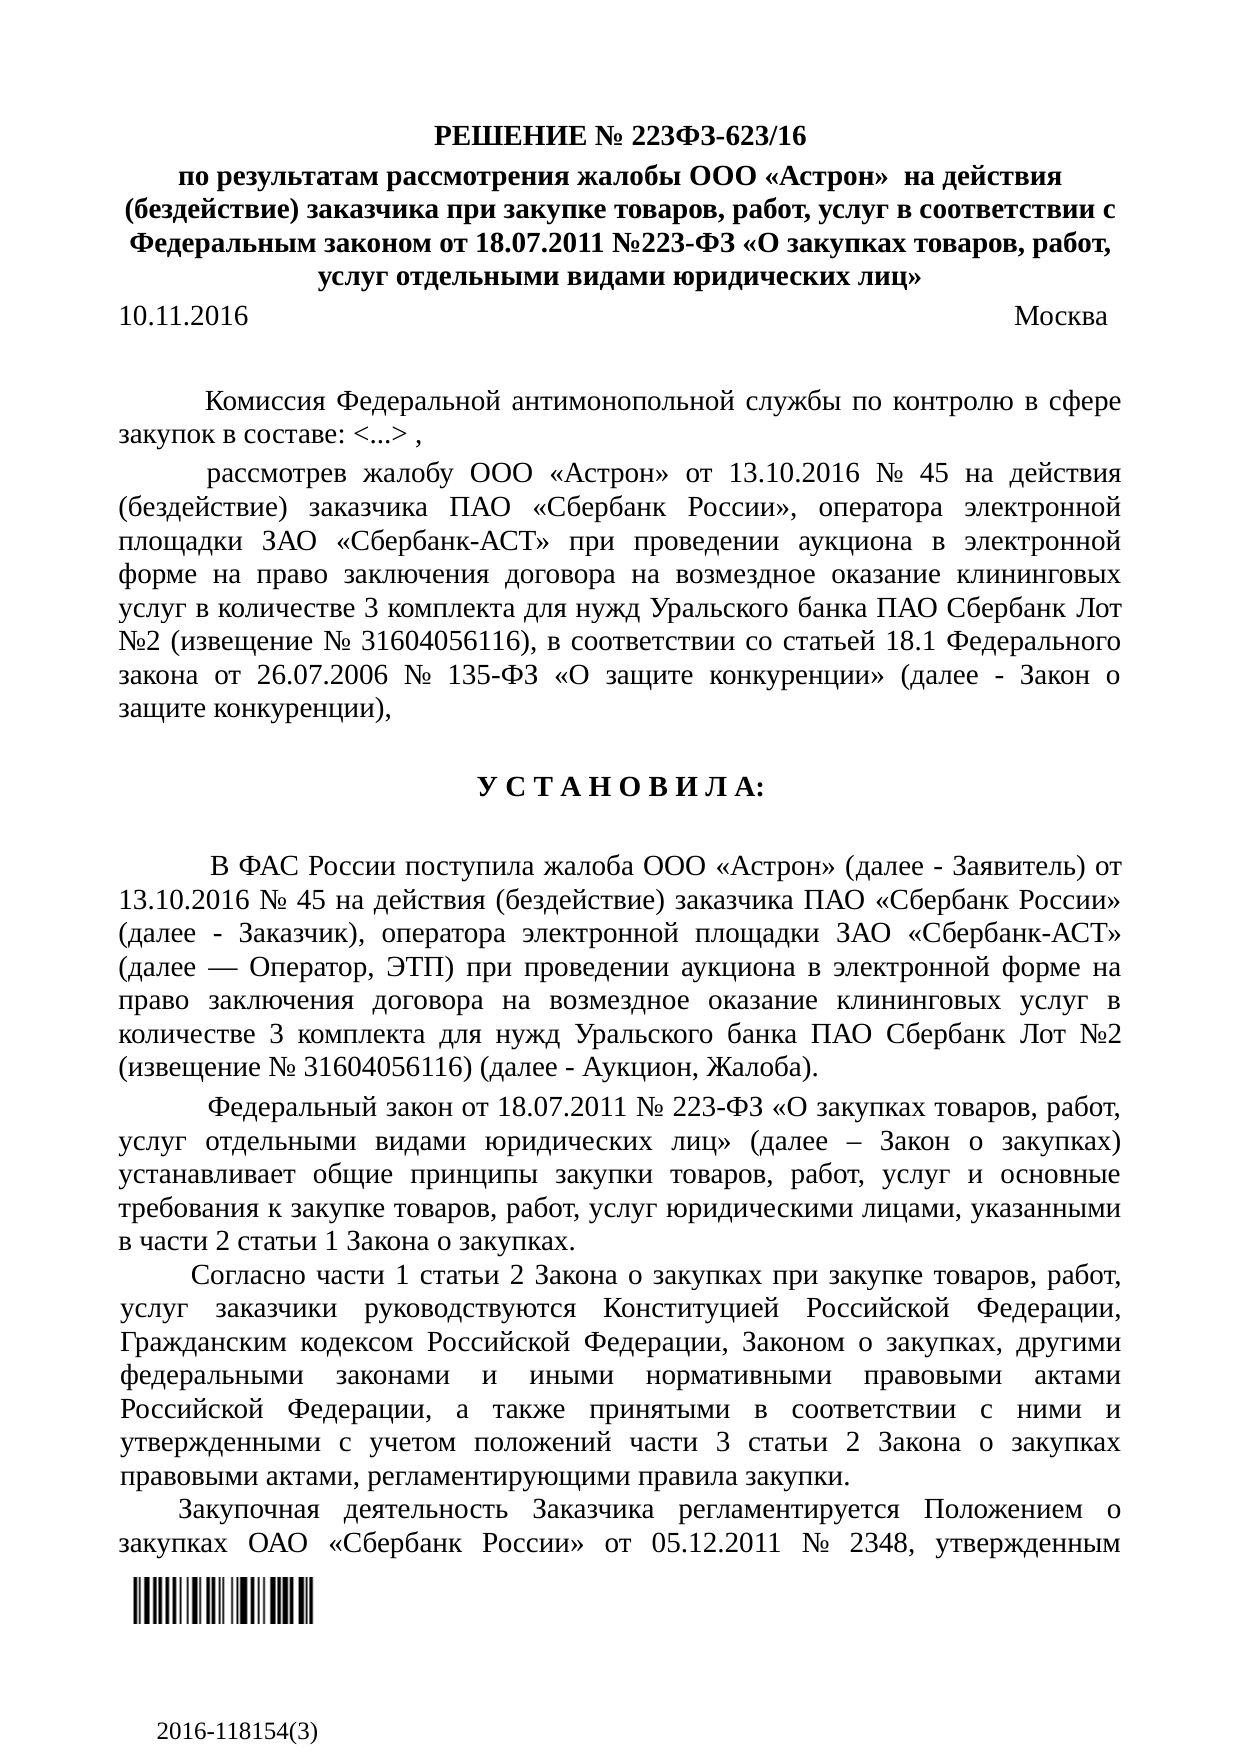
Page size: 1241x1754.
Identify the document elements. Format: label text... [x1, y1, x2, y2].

text Согласно части 1 статьи 2 Закона о закупках при закупке товаров, работ, услуг заказчики руководствуются Конституцией Российской Федерации, Гражданским кодексом Российской Федерации, Законом о закупках, другими федеральными законами и иными нормативными правовыми актами Российской Федерации, а также принятыми в соответствии с ними и утвержденными с учетом положений части 3 статьи 2 Закона о закупках правовыми актами, регламентирующими правила закупки. [120, 1257, 1122, 1492]
text Закупочная деятельность Заказчика регламентируется Положением о закупках ОАО «Сбербанк России» от 05.12.2011 № 2348, утвержденным [118, 1492, 1122, 1559]
text рассмотрев жалобу ООО «Астрон» от 13.10.2016 № 45 на действия (бездействие) заказчика ПАО «Сбербанк России», оператора электронной площадки ЗАО «Сбербанк-АСТ» при проведении аукциона в электронной форме на право заключения договора на возмездное оказание клининговых услуг в количестве 3 комплекта для нужд Уральского банка ПАО Сбербанк Лот №2 (извещение № 31604056116), в соответствии со статьей 18.1 Федерального закона от 26.07.2006 № 135-ФЗ «О защите конкуренции» (далее - Закон о защите конкуренции), [118, 456, 1122, 724]
text В ФАС России поступила жалоба ООО «Астрон» (далее - Заявитель) от 13.10.2016 № 45 на действия (бездействие) заказчика ПАО «Сбербанк России» (далее - Заказчик), оператора электронной площадки ЗАО «Сбербанк-АСТ» (далее — Оператор, ЭТП) при проведении аукциона в электронной форме на право заключения договора на возмездное оказание клининговых услуг в количестве 3 комплекта для нужд Уральского банка ПАО Сбербанк Лот №2 (извещение № 31604056116) (далее - Аукцион, Жалоба). [118, 848, 1122, 1083]
text 10.11.2016 Москва [118, 298, 1122, 331]
text Федеральный закон от 18.07.2011 № 223-ФЗ «О закупках товаров, работ, услуг отдельными видами юридических лиц» (далее – Закон о закупках) устанавливает общие принципы закупки товаров, работ, услуг и основные требования к закупке товаров, работ, услуг юридическими лицами, указанными в части 2 статьи 1 Закона о закупках. [118, 1089, 1122, 1257]
picture [118, 1577, 331, 1624]
text У С Т А Н О В И Л А: [118, 769, 1122, 803]
text по результатам рассмотрения жалобы ООО «Астрон» на действия (бездействие) заказчика при закупке товаров, работ, услуг в соответствии с Федеральным законом от 18.07.2011 №223-ФЗ «О закупках товаров, работ, услуг отдельными видами юридических лиц» [118, 158, 1122, 292]
text РЕШЕНИЕ № 223ФЗ-623/16 [118, 118, 1122, 152]
text Комиссия Федеральной антимонопольной службы по контролю в сфере закупок в составе: <...> , [118, 383, 1122, 450]
